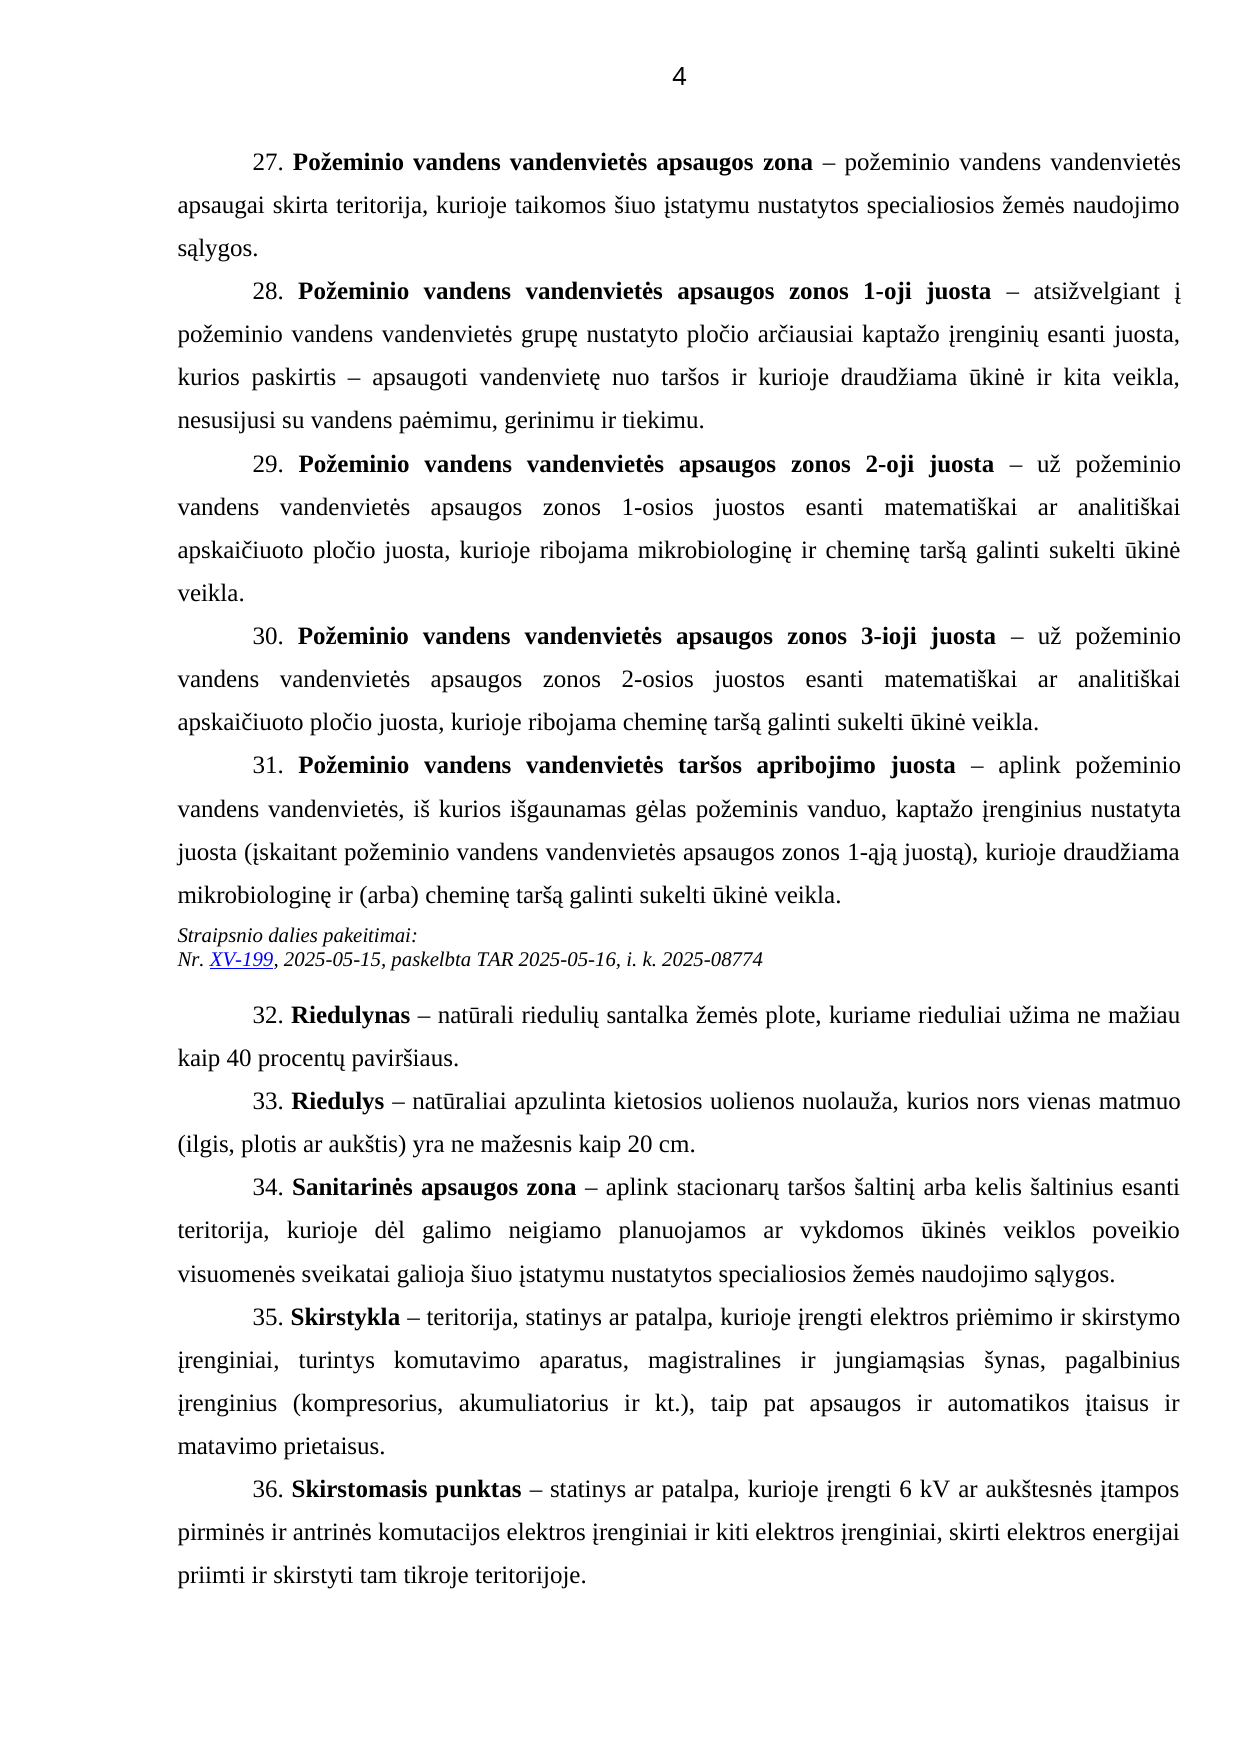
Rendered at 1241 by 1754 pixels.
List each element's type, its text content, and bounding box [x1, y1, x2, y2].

text 34. Sanitarinės apsaugos zona – aplink stacionarų taršos šaltinį arba kelis šaltinius esanti teritorija, kurioje dėl galimo neigiamo planuojamos ar vykdomos ūkinės veiklos poveikio visuomenės sveikatai galioja šiuo įstatymu nustatytos specialiosios žemės naudojimo sąlygos. [177, 1172, 1181, 1287]
text 29. Požeminio vandens vandenvietės apsaugos zonos 2-oji juosta – už požeminio vandens vandenvietės apsaugos zonos 1-osios juostos esanti matematiškai ar analitiškai apskaičiuoto pločio juosta, kurioje ribojama mikrobiologinę ir cheminę taršą galinti sukelti ūkinė veikla. [177, 449, 1181, 607]
text 33. Riedulys – natūraliai apzulinta kietosios uolienos nuolauža, kurios nors vienas matmuo (ilgis, plotis ar aukštis) yra ne mažesnis kaip 20 cm. [177, 1086, 1181, 1158]
text Straipsnio dalies pakeitimai: [177, 923, 1181, 947]
text 31. Požeminio vandens vandenvietės taršos apribojimo juosta – aplink požeminio vandens vandenvietės, iš kurios išgaunamas gėlas požeminis vanduo, kaptažo įrenginius nustatyta juosta (įskaitant požeminio vandens vandenvietės apsaugos zonos 1-ąją juostą), kurioje draudžiama mikrobiologinę ir (arba) cheminę taršą galinti sukelti ūkinė veikla. [177, 751, 1181, 909]
text Nr. XV-199, 2025-05-15, paskelbta TAR 2025-05-16, i. k. 2025-08774 [177, 947, 1181, 971]
text 35. Skirstykla – teritorija, statinys ar patalpa, kurioje įrengti elektros priėmimo ir skirstymo įrenginiai, turintys komutavimo aparatus, magistralines ir jungiamąsias šynas, pagalbinius įrenginius (kompresorius, akumuliatorius ir kt.), taip pat apsaugos ir automatikos įtaisus ir matavimo prietaisus. [177, 1302, 1181, 1460]
text 32. Riedulynas – natūrali riedulių santalka žemės plote, kuriame rieduliai užima ne mažiau kaip 40 procentų paviršiaus. [177, 1000, 1181, 1072]
text 28. Požeminio vandens vandenvietės apsaugos zonos 1-oji juosta – atsižvelgiant į požeminio vandens vandenvietės grupę nustatyto pločio arčiausiai kaptažo įrenginių esanti juosta, kurios paskirtis – apsaugoti vandenvietę nuo taršos ir kurioje draudžiama ūkinė ir kita veikla, nesusijusi su vandens paėmimu, gerinimu ir tiekimu. [177, 276, 1181, 434]
text 27. Požeminio vandens vandenvietės apsaugos zona – požeminio vandens vandenvietės apsaugai skirta teritorija, kurioje taikomos šiuo įstatymu nustatytos specialiosios žemės naudojimo sąlygos. [177, 147, 1181, 262]
text 36. Skirstomasis punktas – statinys ar patalpa, kurioje įrengti 6 kV ar aukštesnės įtampos pirminės ir antrinės komutacijos elektros įrenginiai ir kiti elektros įrenginiai, skirti elektros energijai priimti ir skirstyti tam tikroje teritorijoje. [177, 1474, 1181, 1589]
text 30. Požeminio vandens vandenvietės apsaugos zonos 3-ioji juosta – už požeminio vandens vandenvietės apsaugos zonos 2-osios juostos esanti matematiškai ar analitiškai apskaičiuoto pločio juosta, kurioje ribojama cheminę taršą galinti sukelti ūkinė veikla. [177, 621, 1181, 736]
